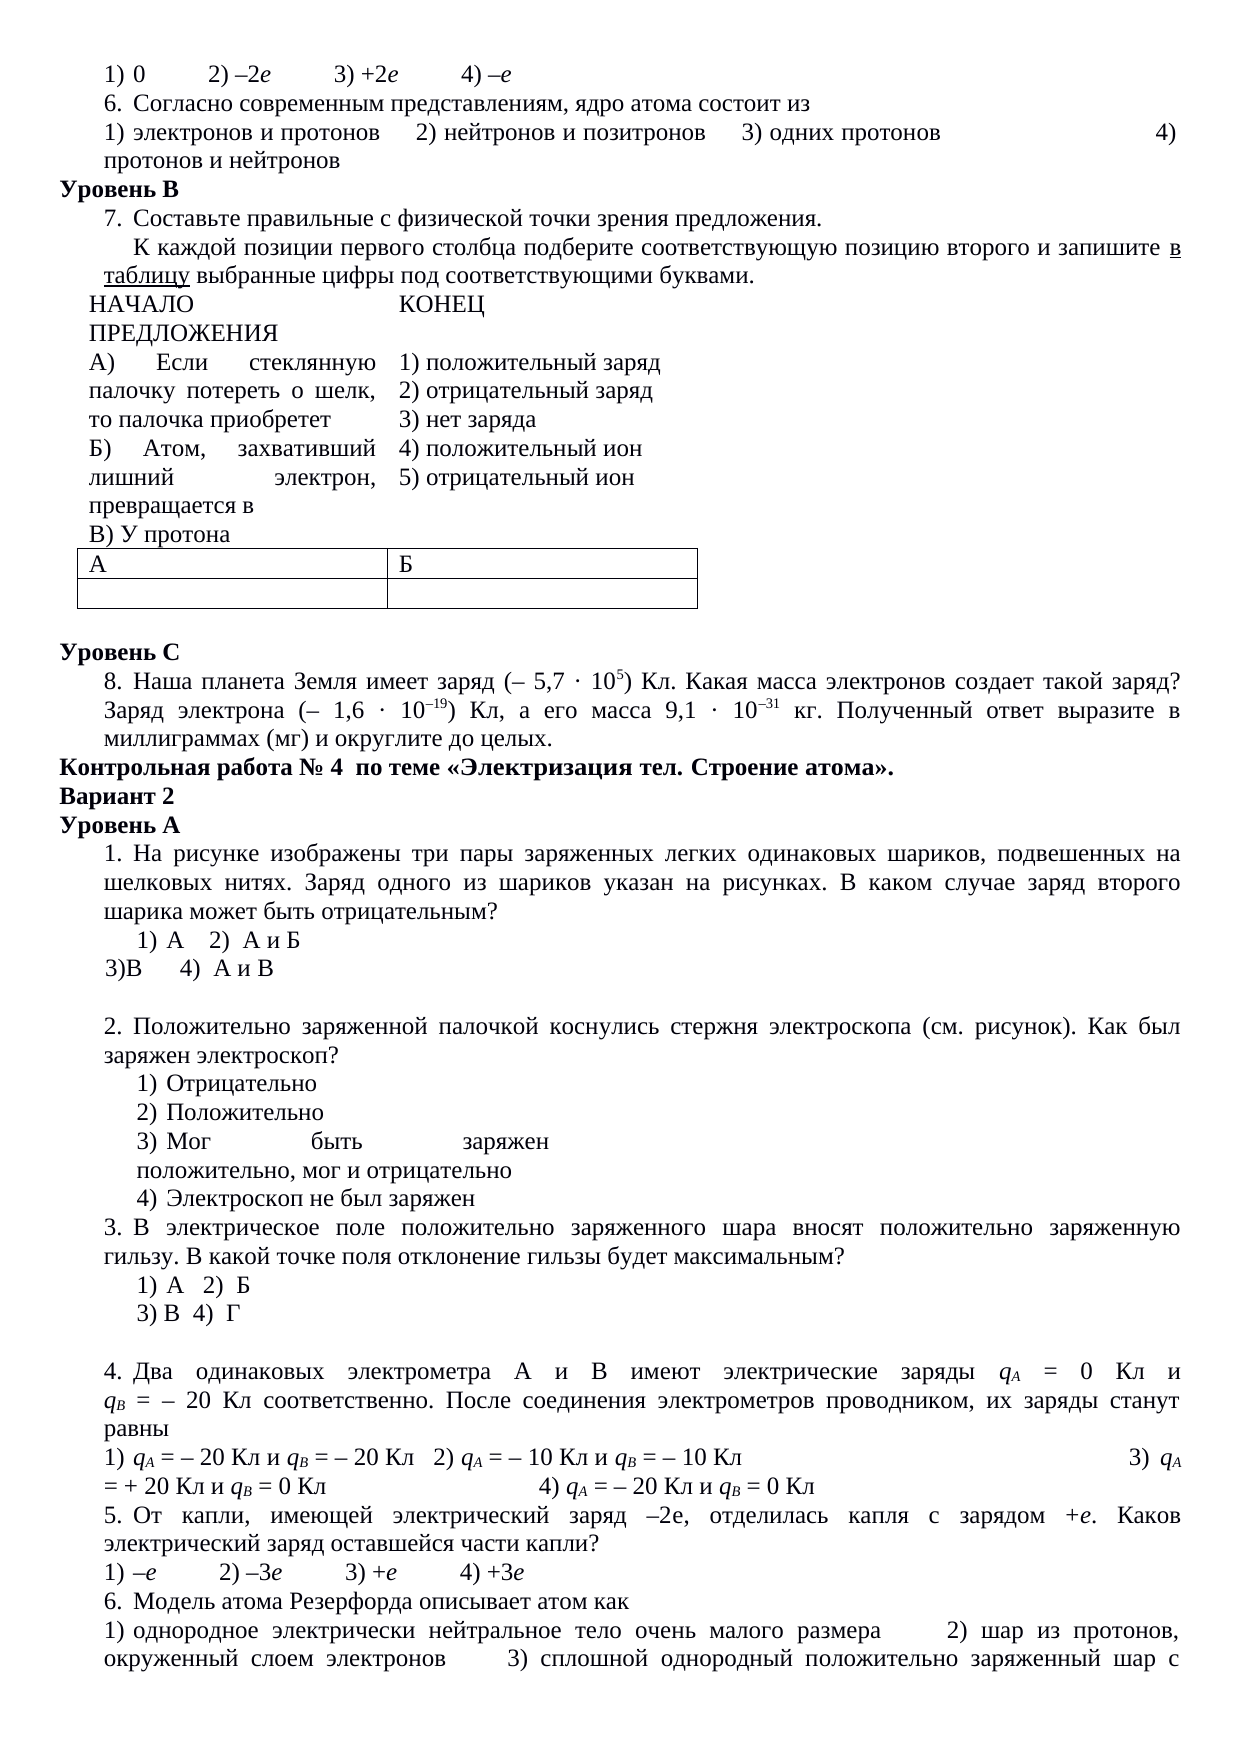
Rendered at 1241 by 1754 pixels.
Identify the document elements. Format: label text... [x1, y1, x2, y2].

list 0 2) –2e 3) +2e 4) –e [103, 59, 1181, 88]
text К каждой позиции первого столбца подберите соответствующую позицию второго и запишите в таблицу выбранные цифры под соответствующими буквами. [103, 232, 1181, 289]
list Положительно заряженной палочкой коснулись стержня электроскопа (см. рисунок). Как был заряжен электроскоп? [103, 1011, 1181, 1068]
table_cell 1) положительный заряд 2) отрицательный заряд 3) нет заряда 4) положительный ион 5) отрицательный ион [388, 347, 697, 548]
table_header [560, 1069, 1181, 1212]
list На рисунке изображены три пары заряженных легких одинаковых шариков, подвешенных на шелковых нитях. Заряд одного из шариков указан на рисунках. В каком случае заряд второго шарика может быть отрицательным? [103, 838, 1181, 925]
table_header А 2) А и Б 3)В 4) А и В [81, 925, 414, 1011]
list Наша планета Земля имеет заряд (– 5,7 · 105) Кл. Какая масса электронов создает такой заряд? Заряд электрона (– 1,6 · 10–19) Кл, а его масса 9,1 · 10–31 кг. Полученный ответ выразите в миллиграммах (мг) и округлите до целых. [103, 666, 1181, 752]
text Контрольная работа № 4 по теме «Электризация тел. Строение атома». [59, 752, 1181, 781]
list Модель атома Резерфорда описывает атом как [103, 1586, 1181, 1615]
table_header А 2) Б 3) В 4) Г [81, 1270, 323, 1356]
table_header Отрицательно Положительно Мог быть заряжен положительно, мог и отрицательно Электроскоп не был заряжен [81, 1069, 560, 1212]
table_cell [78, 579, 387, 607]
list qA = – 20 Кл и qB = – 20 Кл 2) qA = – 10 Кл и qB = – 10 Кл 3) qA = + 20 Кл и qB = 0 Кл 4) qA = – 20 Кл и qB = 0 Кл [103, 1442, 1181, 1500]
list Согласно современным представлениям, ядро атома состоит из [103, 88, 1181, 117]
table_header КОНЕЦ [388, 289, 697, 347]
table_cell А [78, 549, 387, 578]
table_cell [388, 579, 697, 607]
table_header НАЧАЛО ПРЕДЛОЖЕНИЯ [78, 289, 387, 347]
table_cell Б [388, 549, 697, 578]
text Уровень А [59, 810, 1181, 838]
text Уровень В [59, 174, 1181, 203]
list Два одинаковых электрометра А и В имеют электрические заряды qA = 0 Кл и qB = – 20 Кл соответственно. После соединения электрометров проводником, их заряды станут равны [103, 1356, 1181, 1442]
text Уровень С [59, 637, 1181, 666]
list –e 2) –3e 3) +e 4) +3e [103, 1557, 1181, 1586]
table_cell А) Если стеклянную палочку потереть о шелк, то палочка приобретет Б) Атом, захвативший лишний электрон, превращается в В) У протона [78, 347, 387, 548]
list Составьте правильные с физической точки зрения предложения. [103, 203, 1181, 232]
list В электрическое поле положительно заряженного шара вносят положительно заряженную гильзу. В какой точке поля отклонение гильзы будет максимальным? [103, 1212, 1181, 1270]
list электронов и протонов 2) нейтронов и позитронов 3) одних протонов 4) протонов и нейтронов [103, 117, 1181, 174]
text Вариант 2 [59, 781, 1181, 810]
table_header [323, 1270, 1034, 1356]
list От капли, имеющей электрический заряд –2e, отделилась капля с зарядом +e. Каков электрический заряд оставшейся части капли? [103, 1500, 1181, 1557]
list однородное электрически нейтральное тело очень малого размера 2) шар из протонов, окруженный слоем электронов 3) сплошной однородный положительно заряженный шар с [103, 1615, 1181, 1672]
table_header [414, 925, 1034, 1011]
